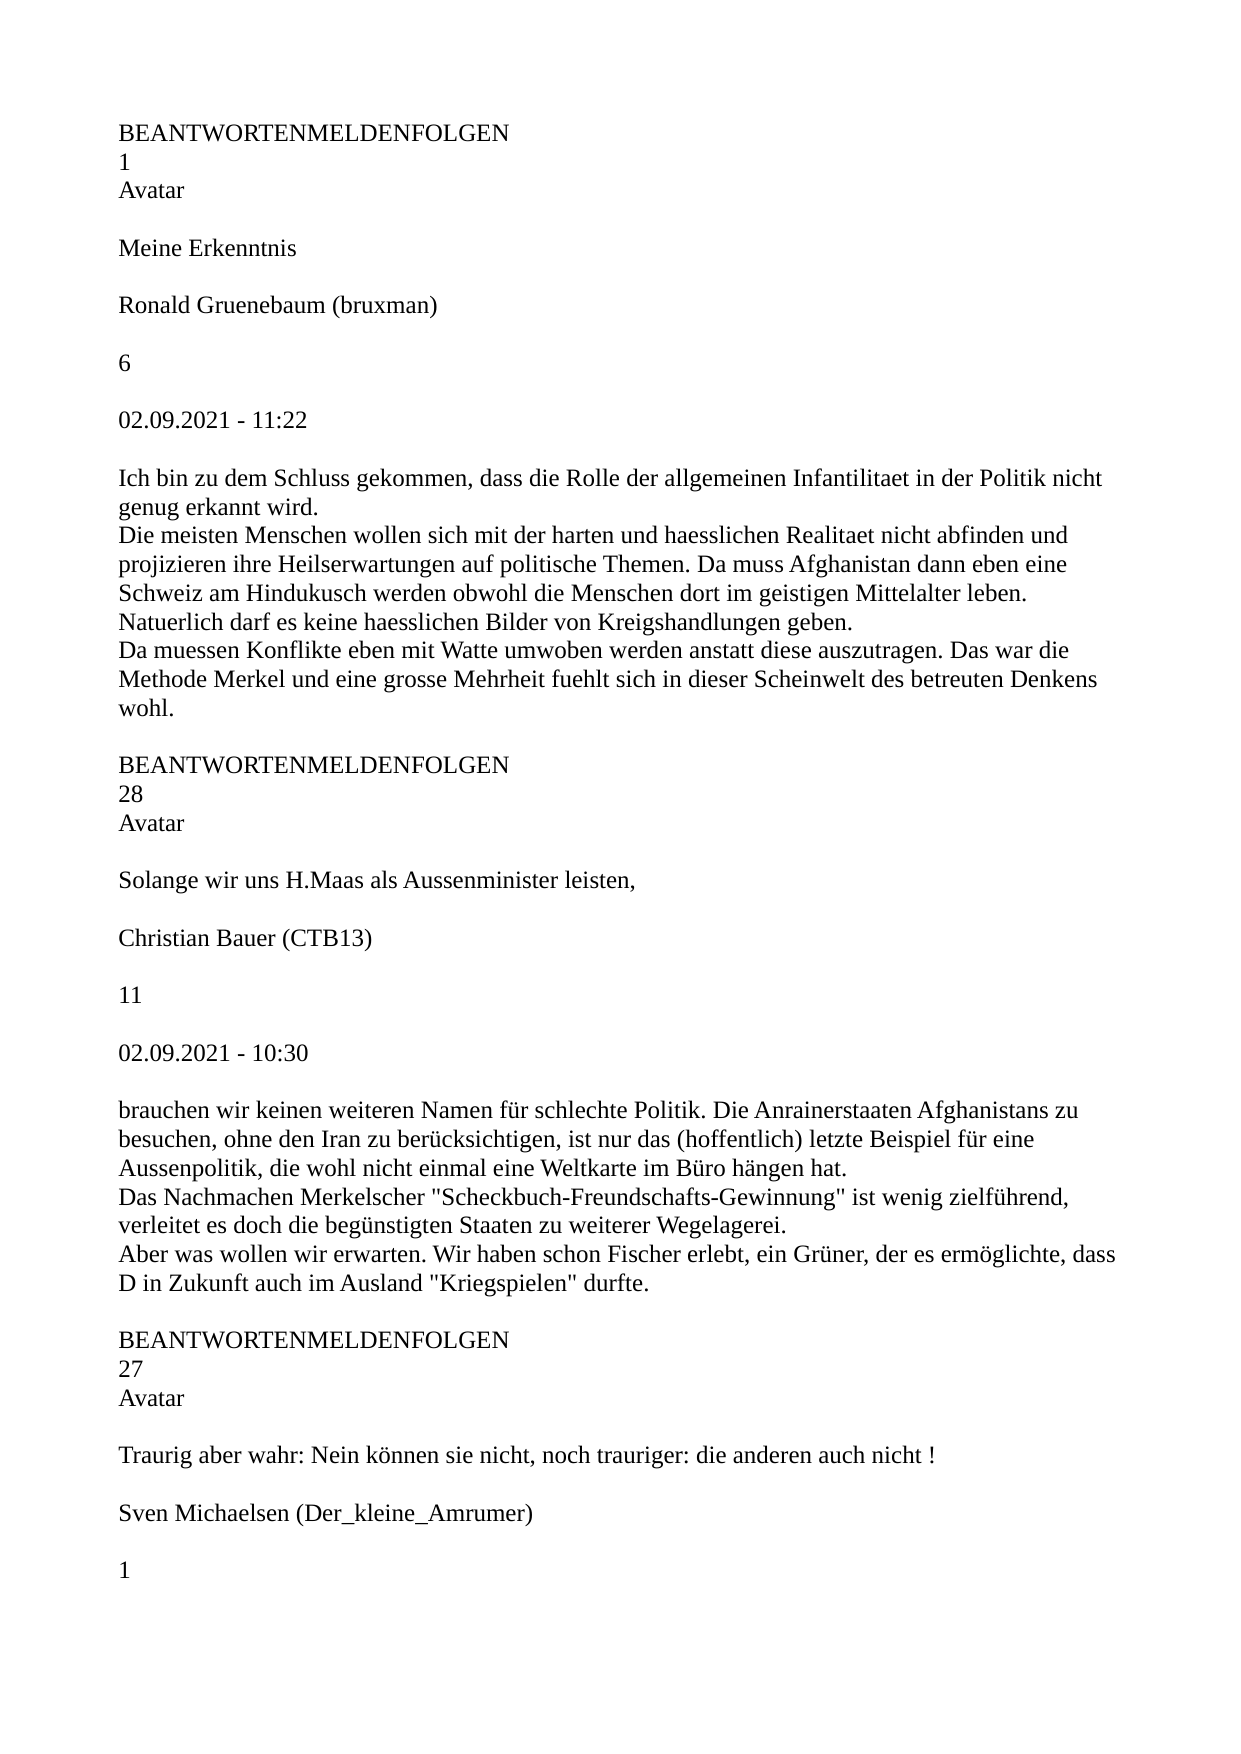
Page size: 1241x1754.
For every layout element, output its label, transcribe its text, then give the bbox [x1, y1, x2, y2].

text Meine Erkenntnis [118, 233, 1122, 262]
text BEANTWORTENMELDENFOLGEN [118, 1326, 1122, 1354]
text 02.09.2021 - 10:30 [118, 1038, 1122, 1067]
text Aber was wollen wir erwarten. Wir haben schon Fischer erlebt, ein Grüner, der es ermöglichte, dass D in Zukunft auch im Ausland "Kriegspielen" durfte. [118, 1239, 1122, 1297]
text Solange wir uns H.Maas als Aussenminister leisten, [118, 866, 1122, 894]
text 02.09.2021 - 11:22 [118, 406, 1122, 434]
text Avatar [118, 808, 1122, 837]
text Ronald Gruenebaum (bruxman) [118, 291, 1122, 319]
text Christian Bauer (CTB13) [118, 923, 1122, 952]
text 1 [118, 147, 1122, 176]
text Da muessen Konflikte eben mit Watte umwoben werden anstatt diese auszutragen. Das war die Methode Merkel und eine grosse Mehrheit fuehlt sich in dieser Scheinwelt des betreuten Denkens wohl. [118, 636, 1122, 722]
text 1 [118, 1556, 1122, 1584]
text BEANTWORTENMELDENFOLGEN [118, 118, 1122, 147]
text Sven Michaelsen (Der_kleine_Amrumer) [118, 1498, 1122, 1527]
text Traurig aber wahr: Nein können sie nicht, noch trauriger: die anderen auch nicht ! [118, 1441, 1122, 1469]
text Die meisten Menschen wollen sich mit der harten und haesslichen Realitaet nicht abfinden und projizieren ihre Heilserwartungen auf politische Themen. Da muss Afghanistan dann eben eine Schweiz am Hindukusch werden obwohl die Menschen dort im geistigen Mittelalter leben. Natuerlich darf es keine haesslichen Bilder von Kreigshandlungen geben. [118, 521, 1122, 636]
text BEANTWORTENMELDENFOLGEN [118, 751, 1122, 779]
text brauchen wir keinen weiteren Namen für schlechte Politik. Die Anrainerstaaten Afghanistans zu besuchen, ohne den Iran zu berücksichtigen, ist nur das (hoffentlich) letzte Beispiel für eine Aussenpolitik, die wohl nicht einmal eine Weltkarte im Büro hängen hat. [118, 1096, 1122, 1182]
text Ich bin zu dem Schluss gekommen, dass die Rolle der allgemeinen Infantilitaet in der Politik nicht genug erkannt wird. [118, 463, 1122, 521]
text Avatar [118, 176, 1122, 204]
text Avatar [118, 1383, 1122, 1412]
text 27 [118, 1354, 1122, 1383]
text 28 [118, 779, 1122, 808]
text 6 [118, 348, 1122, 377]
text 11 [118, 981, 1122, 1009]
text Das Nachmachen Merkelscher "Scheckbuch-Freundschafts-Gewinnung" ist wenig zielführend, verleitet es doch die begünstigten Staaten zu weiterer Wegelagerei. [118, 1182, 1122, 1239]
